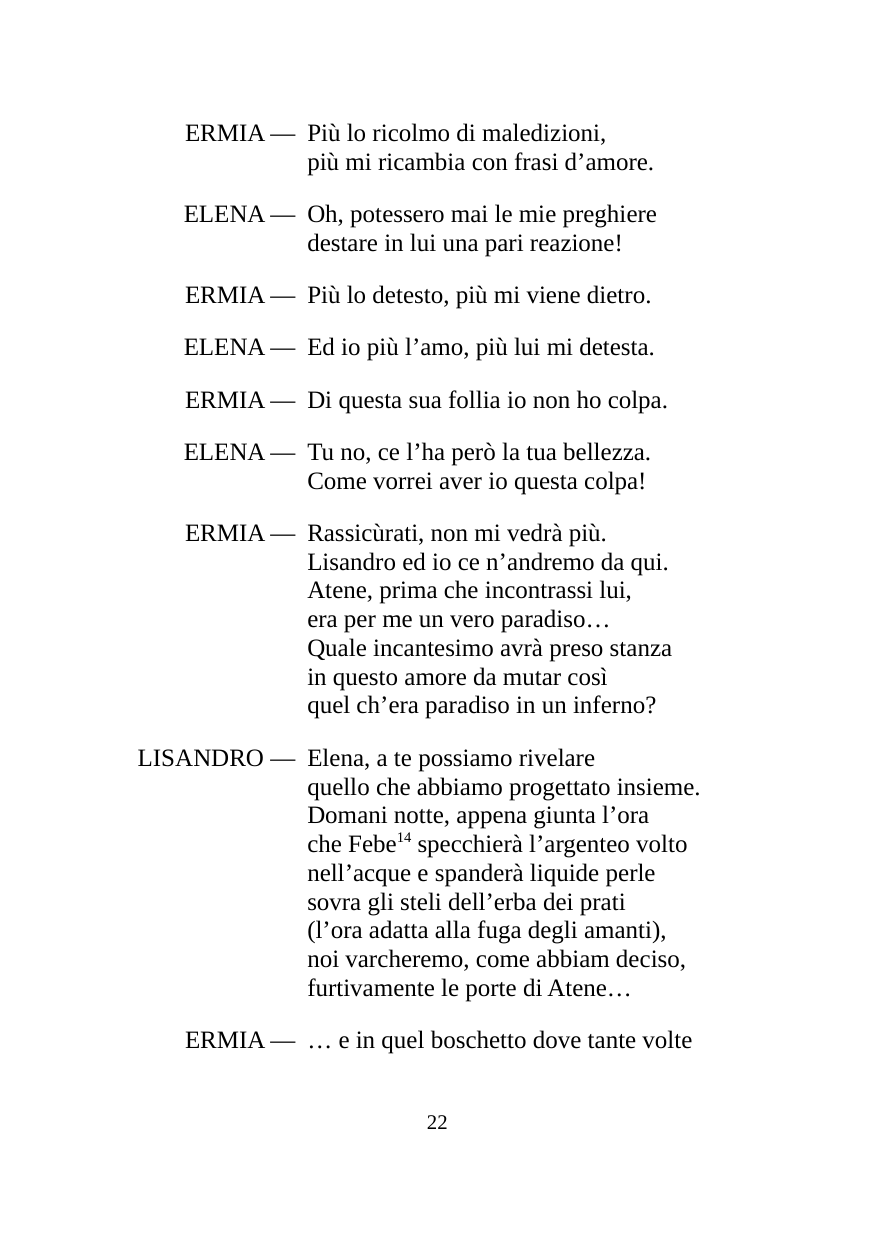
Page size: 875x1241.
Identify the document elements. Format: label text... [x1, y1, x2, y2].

table_cell Più lo detesto, più mi viene dietro. [301, 268, 768, 321]
table_cell Tu no, ce l’ha però la tua bellezza. Come vorrei aver io questa colpa! [301, 425, 768, 506]
table_cell ERMIA — [106, 506, 301, 731]
table_cell ERMIA — [106, 373, 301, 425]
table_cell ERMIA — [106, 1013, 301, 1066]
table_cell ELENA — [106, 321, 301, 373]
table_cell LISANDRO — [106, 731, 301, 1013]
table_cell Oh, potessero mai le mie preghiere destare in lui una pari reazione! [301, 187, 768, 268]
table_cell Di questa sua follia io non ho colpa. [301, 373, 768, 425]
table_cell ERMIA — [106, 106, 301, 187]
table_cell ELENA — [106, 425, 301, 506]
table_cell ERMIA — [106, 268, 301, 321]
table_cell Elena, a te possiamo rivelare quello che abbiamo progettato insieme. Domani notte, appena giunta l’ora che Febe specchierà l’argenteo volto nell’acque e spanderà liquide perle sovra gli steli dell’erba dei prati (l’ora adatta alla fuga degli amanti), noi varcheremo, come abbiam deciso, furtivamente le porte di Atene… [301, 731, 768, 1013]
table_cell ELENA — [106, 187, 301, 268]
table_cell Rassicùrati, non mi vedrà più. Lisandro ed io ce n’andremo da qui. Atene, prima che incontrassi lui, era per me un vero paradiso… Quale incantesimo avrà preso stanza in questo amore da mutar così quel ch’era paradiso in un inferno? [301, 506, 768, 731]
table_cell Ed io più l’amo, più lui mi detesta. [301, 321, 768, 373]
table_cell … e in quel boschetto dove tante volte [301, 1013, 768, 1066]
table_cell Più lo ricolmo di maledizioni, più mi ricambia con frasi d’amore. [301, 106, 768, 187]
